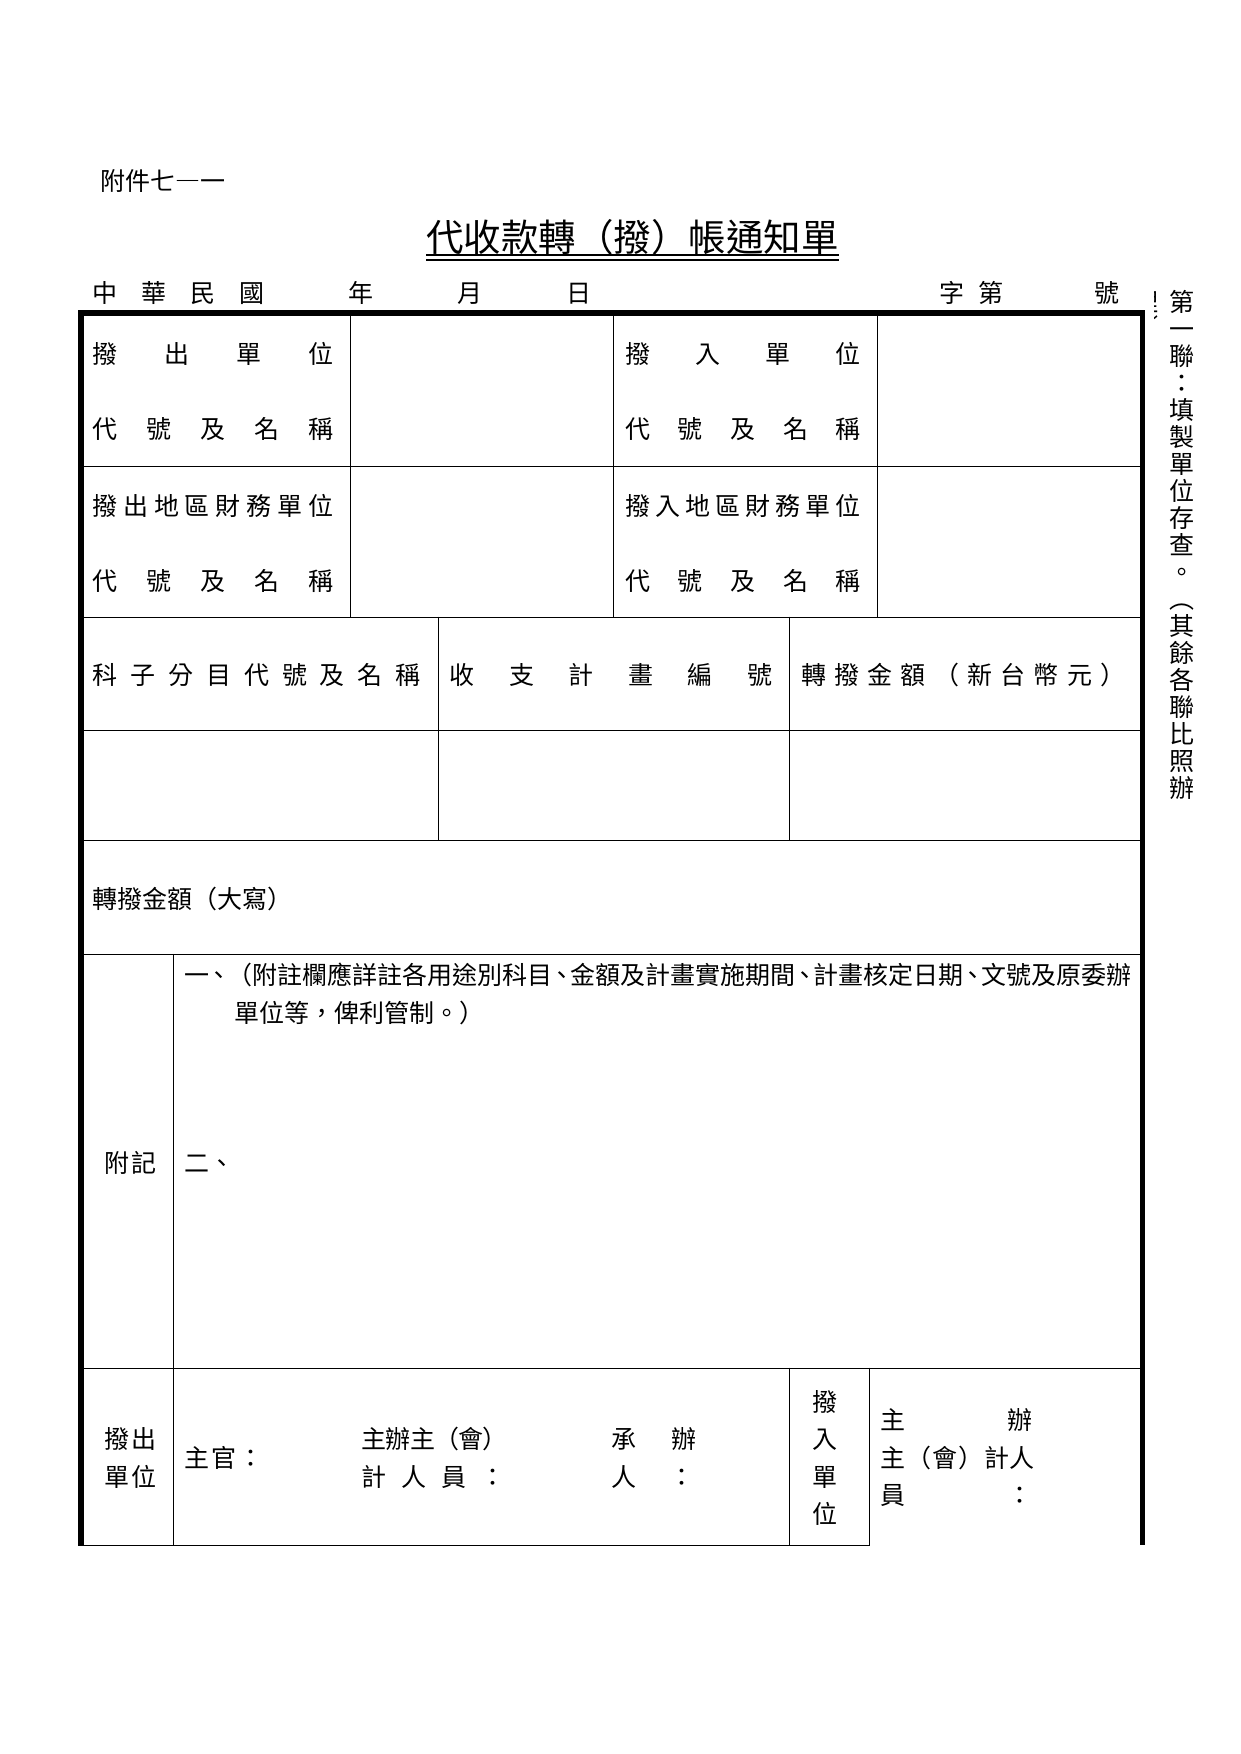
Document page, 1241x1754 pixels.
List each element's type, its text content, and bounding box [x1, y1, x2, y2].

table_cell 主辦主（會）計人員： [350, 1369, 525, 1544]
table_cell [1052, 1369, 1140, 1544]
table_cell 收支計畫編號 [439, 618, 789, 730]
table_cell [525, 1369, 600, 1544]
table_cell 撥入單位 [790, 1369, 869, 1544]
table_cell 主官： [174, 1369, 280, 1544]
table_cell 主辦 主（會）計人員： [870, 1369, 1052, 1544]
table_cell 承辦人： [600, 1369, 713, 1544]
table_cell 一、（附註欄應詳註各用途別科目、金額及計畫實施期間、計畫核定日期、文號及原委辦單位等，俾利管制。） 二、 [174, 955, 1140, 1367]
table_cell [713, 1369, 789, 1544]
table_cell 撥出單位 代號及名稱 [84, 316, 350, 466]
table_header 字第 號 [878, 273, 1142, 310]
table_cell [351, 467, 613, 617]
text 附件七—一 [100, 160, 1163, 198]
text 代收款轉（撥）帳通知單 [100, 198, 1163, 273]
table_cell 附記 [84, 955, 173, 1367]
table_cell 轉撥金額（新台幣元） [790, 618, 1140, 730]
table_cell 撥入地區財務單位 代號及名稱 [614, 467, 877, 617]
table_cell [878, 467, 1140, 617]
table_cell [878, 316, 1140, 466]
table_cell [351, 316, 613, 466]
table_cell [790, 731, 1140, 840]
table_cell [280, 1369, 350, 1544]
table_cell [84, 731, 438, 840]
table_cell [439, 731, 789, 840]
table_header [614, 273, 878, 310]
table_cell 撥入單位 代號及名稱 [614, 316, 877, 466]
table_cell 撥出地區財務單位 代號及名稱 [84, 467, 350, 617]
table_cell 科子分目代號及名稱 [84, 618, 438, 730]
table_cell 轉撥金額（大寫） [84, 841, 1140, 954]
table_cell 撥出單位 [84, 1369, 173, 1544]
table_header 中華民國 年 月 日 [81, 273, 614, 310]
